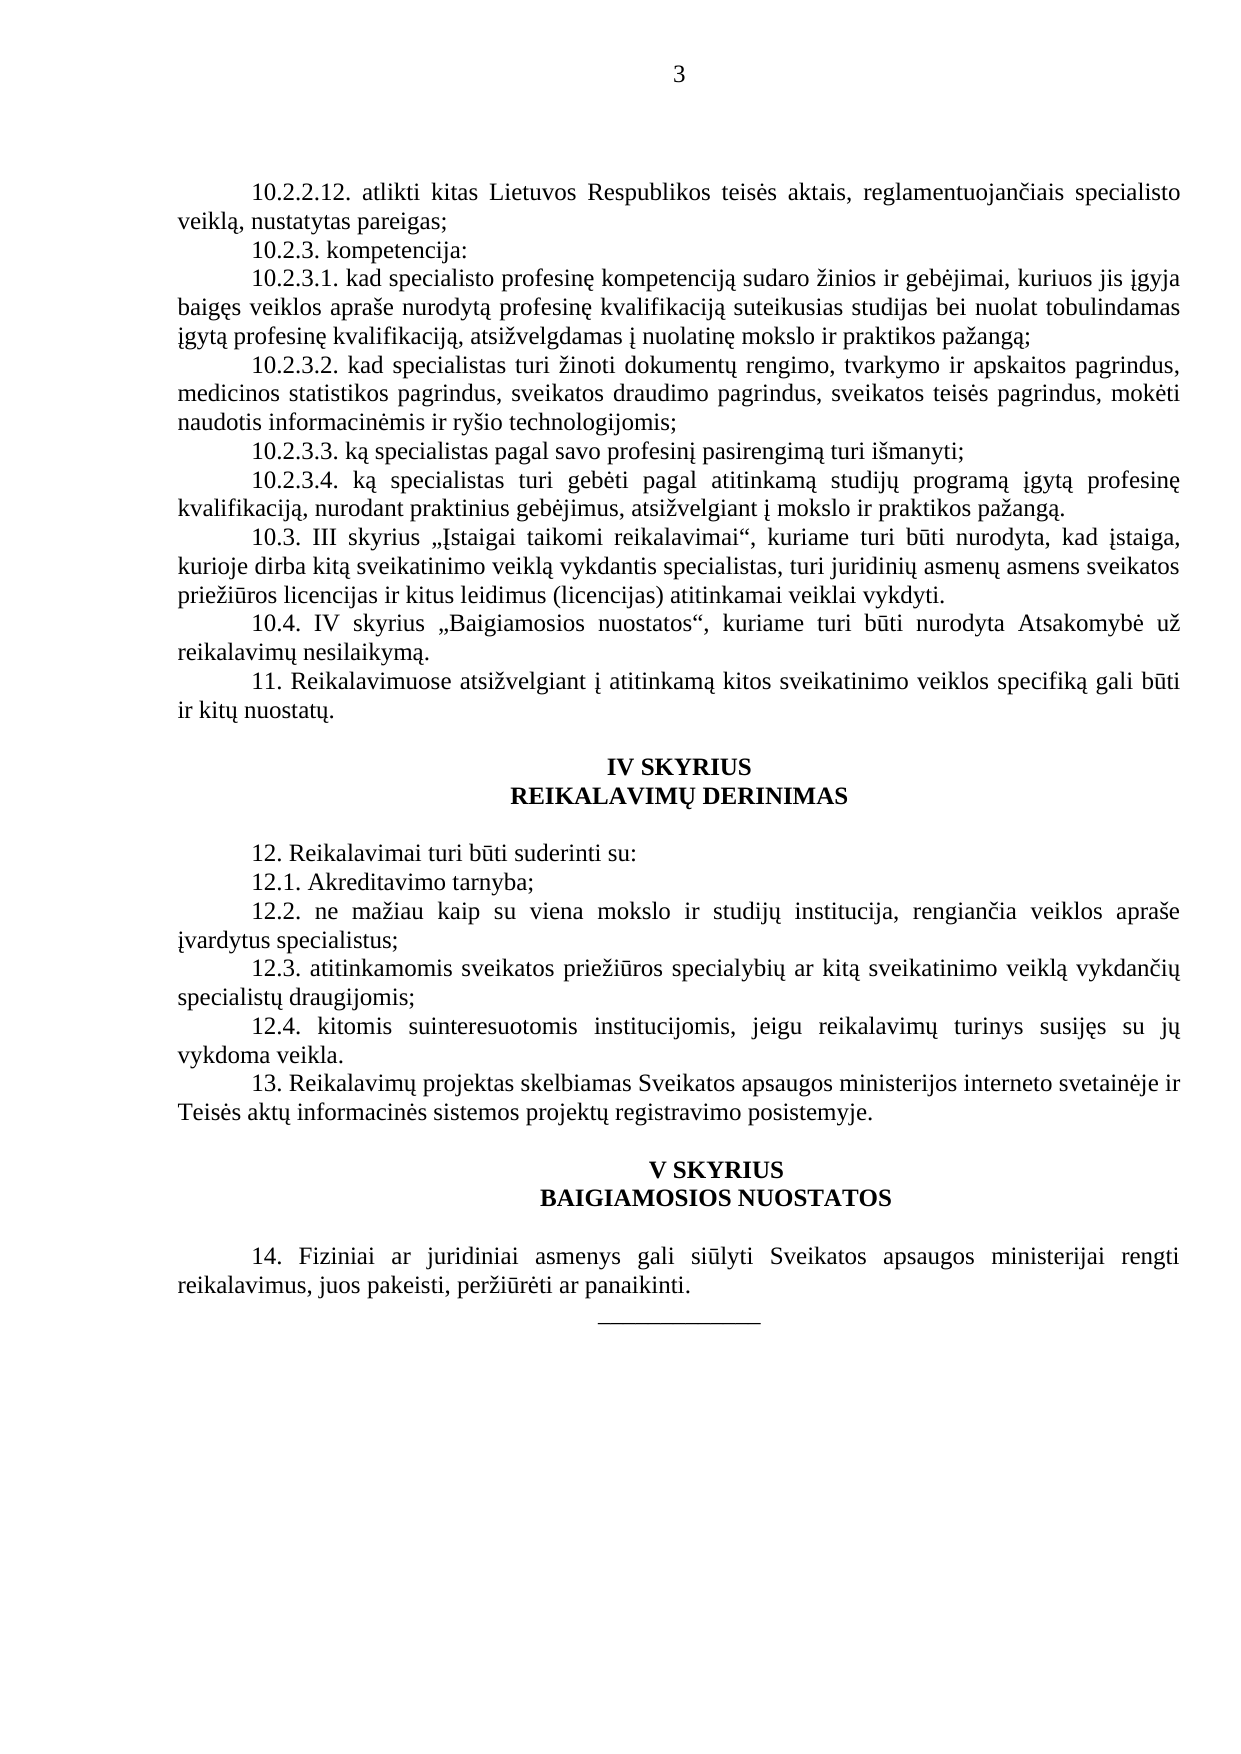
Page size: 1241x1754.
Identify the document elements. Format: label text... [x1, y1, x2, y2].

text 10.2.2.12. atlikti kitas Lietuvos Respublikos teisės aktais, reglamentuojančiais specialisto veiklą, nustatytas pareigas; [177, 177, 1181, 235]
text 10.2.3.3. ką specialistas pagal savo profesinį pasirengimą turi išmanyti; [177, 436, 1181, 465]
text 11. Reikalavimuose atsižvelgiant į atitinkamą kitos sveikatinimo veiklos specifiką gali būti ir kitų nuostatų. [177, 666, 1181, 723]
text 12. Reikalavimai turi būti suderinti su: [177, 838, 1181, 867]
text V SKYRIUS [177, 1155, 1181, 1183]
text 14. Fiziniai ar juridiniai asmenys gali siūlyti Sveikatos apsaugos ministerijai rengti reikalavimus, juos pakeisti, peržiūrėti ar panaikinti. [177, 1241, 1181, 1298]
text 10.4. IV skyrius „Baigiamosios nuostatos“, kuriame turi būti nurodyta Atsakomybė už reikalavimų nesilaikymą. [177, 608, 1181, 666]
text 10.2.3. kompetencija: [177, 235, 1181, 263]
text _____________ [177, 1298, 1181, 1327]
text 12.2. ne mažiau kaip su viena mokslo ir studijų institucija, rengiančia veiklos apraše įvardytus specialistus; [177, 896, 1181, 953]
text REIKALAVIMŲ DERINIMAS [177, 781, 1181, 810]
text BAIGIAMOSIOS NUOSTATOS [177, 1183, 1181, 1212]
text 12.4. kitomis suinteresuotomis institucijomis, jeigu reikalavimų turinys susijęs su jų vykdoma veikla. [177, 1011, 1181, 1068]
text 12.3. atitinkamomis sveikatos priežiūros specialybių ar kitą sveikatinimo veiklą vykdančių specialistų draugijomis; [177, 953, 1181, 1011]
text 10.2.3.4. ką specialistas turi gebėti pagal atitinkamą studijų programą įgytą profesinę kvalifikaciją, nurodant praktinius gebėjimus, atsižvelgiant į mokslo ir praktikos pažangą. [177, 465, 1181, 522]
text 10.2.3.1. kad specialisto profesinę kompetenciją sudaro žinios ir gebėjimai, kuriuos jis įgyja baigęs veiklos apraše nurodytą profesinę kvalifikaciją suteikusias studijas bei nuolat tobulindamas įgytą profesinę kvalifikaciją, atsižvelgdamas į nuolatinę mokslo ir praktikos pažangą; [177, 263, 1181, 350]
text Iv SKYRIUS [177, 752, 1181, 781]
text 12.1. Akreditavimo tarnyba; [177, 867, 1181, 896]
text 10.3. III skyrius „Įstaigai taikomi reikalavimai“, kuriame turi būti nurodyta, kad įstaiga, kurioje dirba kitą sveikatinimo veiklą vykdantis specialistas, turi juridinių asmenų asmens sveikatos priežiūros licencijas ir kitus leidimus (licencijas) atitinkamai veiklai vykdyti. [177, 522, 1181, 608]
text 10.2.3.2. kad specialistas turi žinoti dokumentų rengimo, tvarkymo ir apskaitos pagrindus, medicinos statistikos pagrindus, sveikatos draudimo pagrindus, sveikatos teisės pagrindus, mokėti naudotis informacinėmis ir ryšio technologijomis; [177, 350, 1181, 436]
text 13. Reikalavimų projektas skelbiamas Sveikatos apsaugos ministerijos interneto svetainėje ir Teisės aktų informacinės sistemos projektų registravimo posistemyje. [177, 1068, 1181, 1126]
